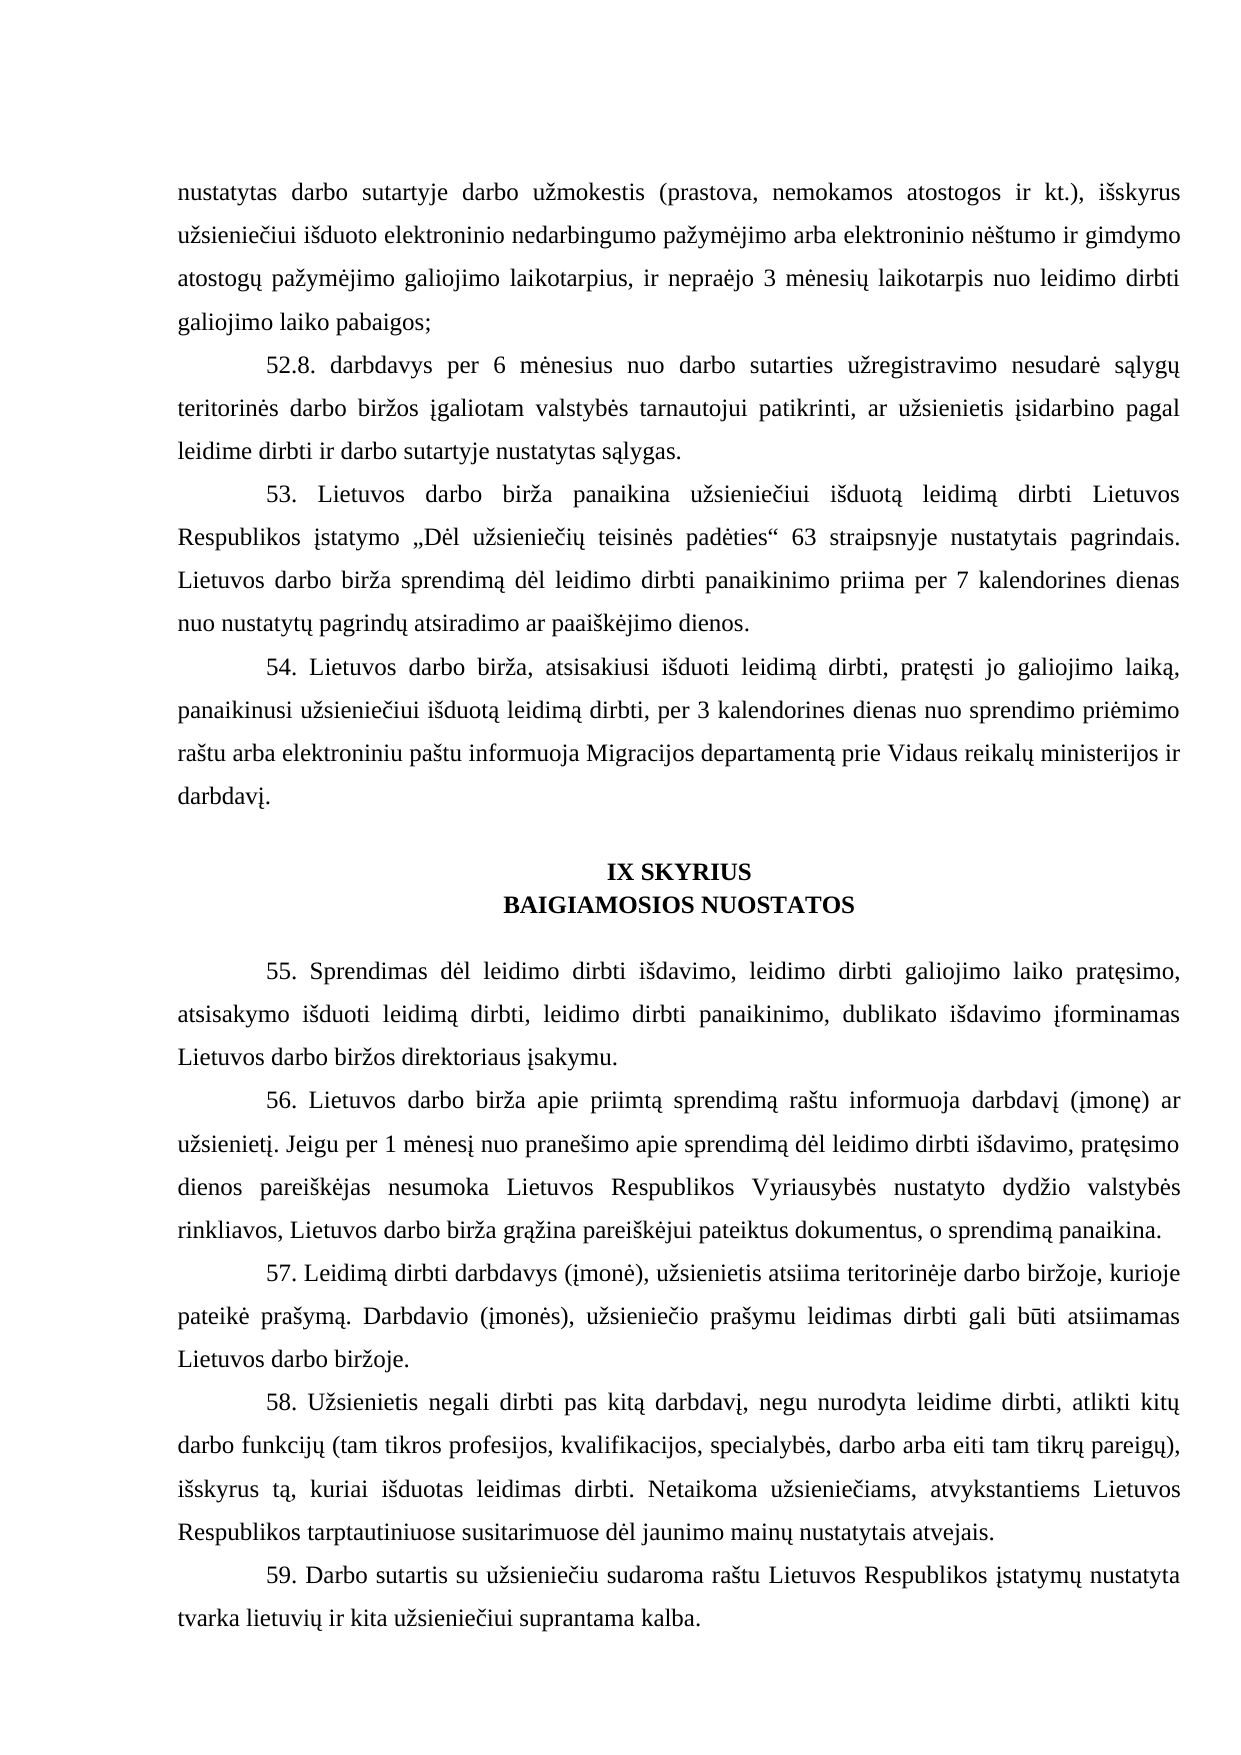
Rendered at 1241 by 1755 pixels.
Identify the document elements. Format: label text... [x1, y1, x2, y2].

text IX SKYRIUS [177, 857, 1181, 886]
text 57. Leidimą dirbti darbdavys (įmonė), užsienietis atsiima teritorinėje darbo biržoje, kurioje pateikė prašymą. Darbdavio (įmonės), užsieniečio prašymu leidimas dirbti gali būti atsiimamas Lietuvos darbo biržoje. [177, 1258, 1181, 1373]
text 52.8. darbdavys per 6 mėnesius nuo darbo sutarties užregistravimo nesudarė sąlygų teritorinės darbo biržos įgaliotam valstybės tarnautojui patikrinti, ar užsienietis įsidarbino pagal leidime dirbti ir darbo sutartyje nustatytas sąlygas. [177, 350, 1181, 465]
text BAIGIAMOSIOS NUOSTATOS [177, 890, 1181, 919]
text 54. Lietuvos darbo birža, atsisakiusi išduoti leidimą dirbti, pratęsti jo galiojimo laiką, panaikinusi užsieniečiui išduotą leidimą dirbti, per 3 kalendorines dienas nuo sprendimo priėmimo raštu arba elektroniniu paštu informuoja Migracijos departamentą prie Vidaus reikalų ministerijos ir darbdavį. [177, 652, 1181, 810]
text 55. Sprendimas dėl leidimo dirbti išdavimo, leidimo dirbti galiojimo laiko pratęsimo, atsisakymo išduoti leidimą dirbti, leidimo dirbti panaikinimo, dublikato išdavimo įforminamas Lietuvos darbo biržos direktoriaus įsakymu. [177, 956, 1181, 1071]
text 56. Lietuvos darbo birža apie priimtą sprendimą raštu informuoja darbdavį (įmonę) ar užsienietį. Jeigu per 1 mėnesį nuo pranešimo apie sprendimą dėl leidimo dirbti išdavimo, pratęsimo dienos pareiškėjas nesumoka Lietuvos Respublikos Vyriausybės nustatyto dydžio valstybės rinkliavos, Lietuvos darbo birža grąžina pareiškėjui pateiktus dokumentus, o sprendimą panaikina. [177, 1086, 1181, 1244]
text nustatytas darbo sutartyje darbo užmokestis (prastova, nemokamos atostogos ir kt.), išskyrus užsieniečiui išduoto elektroninio nedarbingumo pažymėjimo arba elektroninio nėštumo ir gimdymo atostogų pažymėjimo galiojimo laikotarpius, ir nepraėjo 3 mėnesių laikotarpis nuo leidimo dirbti galiojimo laiko pabaigos; [177, 177, 1181, 335]
text 53. Lietuvos darbo birža panaikina užsieniečiui išduotą leidimą dirbti Lietuvos Respublikos įstatymo „Dėl užsieniečių teisinės padėties“ 63 straipsnyje nustatytais pagrindais. Lietuvos darbo birža sprendimą dėl leidimo dirbti panaikinimo priima per 7 kalendorines dienas nuo nustatytų pagrindų atsiradimo ar paaiškėjimo dienos. [177, 479, 1181, 637]
text 59. Darbo sutartis su užsieniečiu sudaroma raštu Lietuvos Respublikos įstatymų nustatyta tvarka lietuvių ir kita užsieniečiui suprantama kalba. [177, 1560, 1181, 1632]
text 58. Užsienietis negali dirbti pas kitą darbdavį, negu nurodyta leidime dirbti, atlikti kitų darbo funkcijų (tam tikros profesijos, kvalifikacijos, specialybės, darbo arba eiti tam tikrų pareigų), išskyrus tą, kuriai išduotas leidimas dirbti. Netaikoma užsieniečiams, atvykstantiems Lietuvos Respublikos tarptautiniuose susitarimuose dėl jaunimo mainų nustatytais atvejais. [177, 1387, 1181, 1546]
